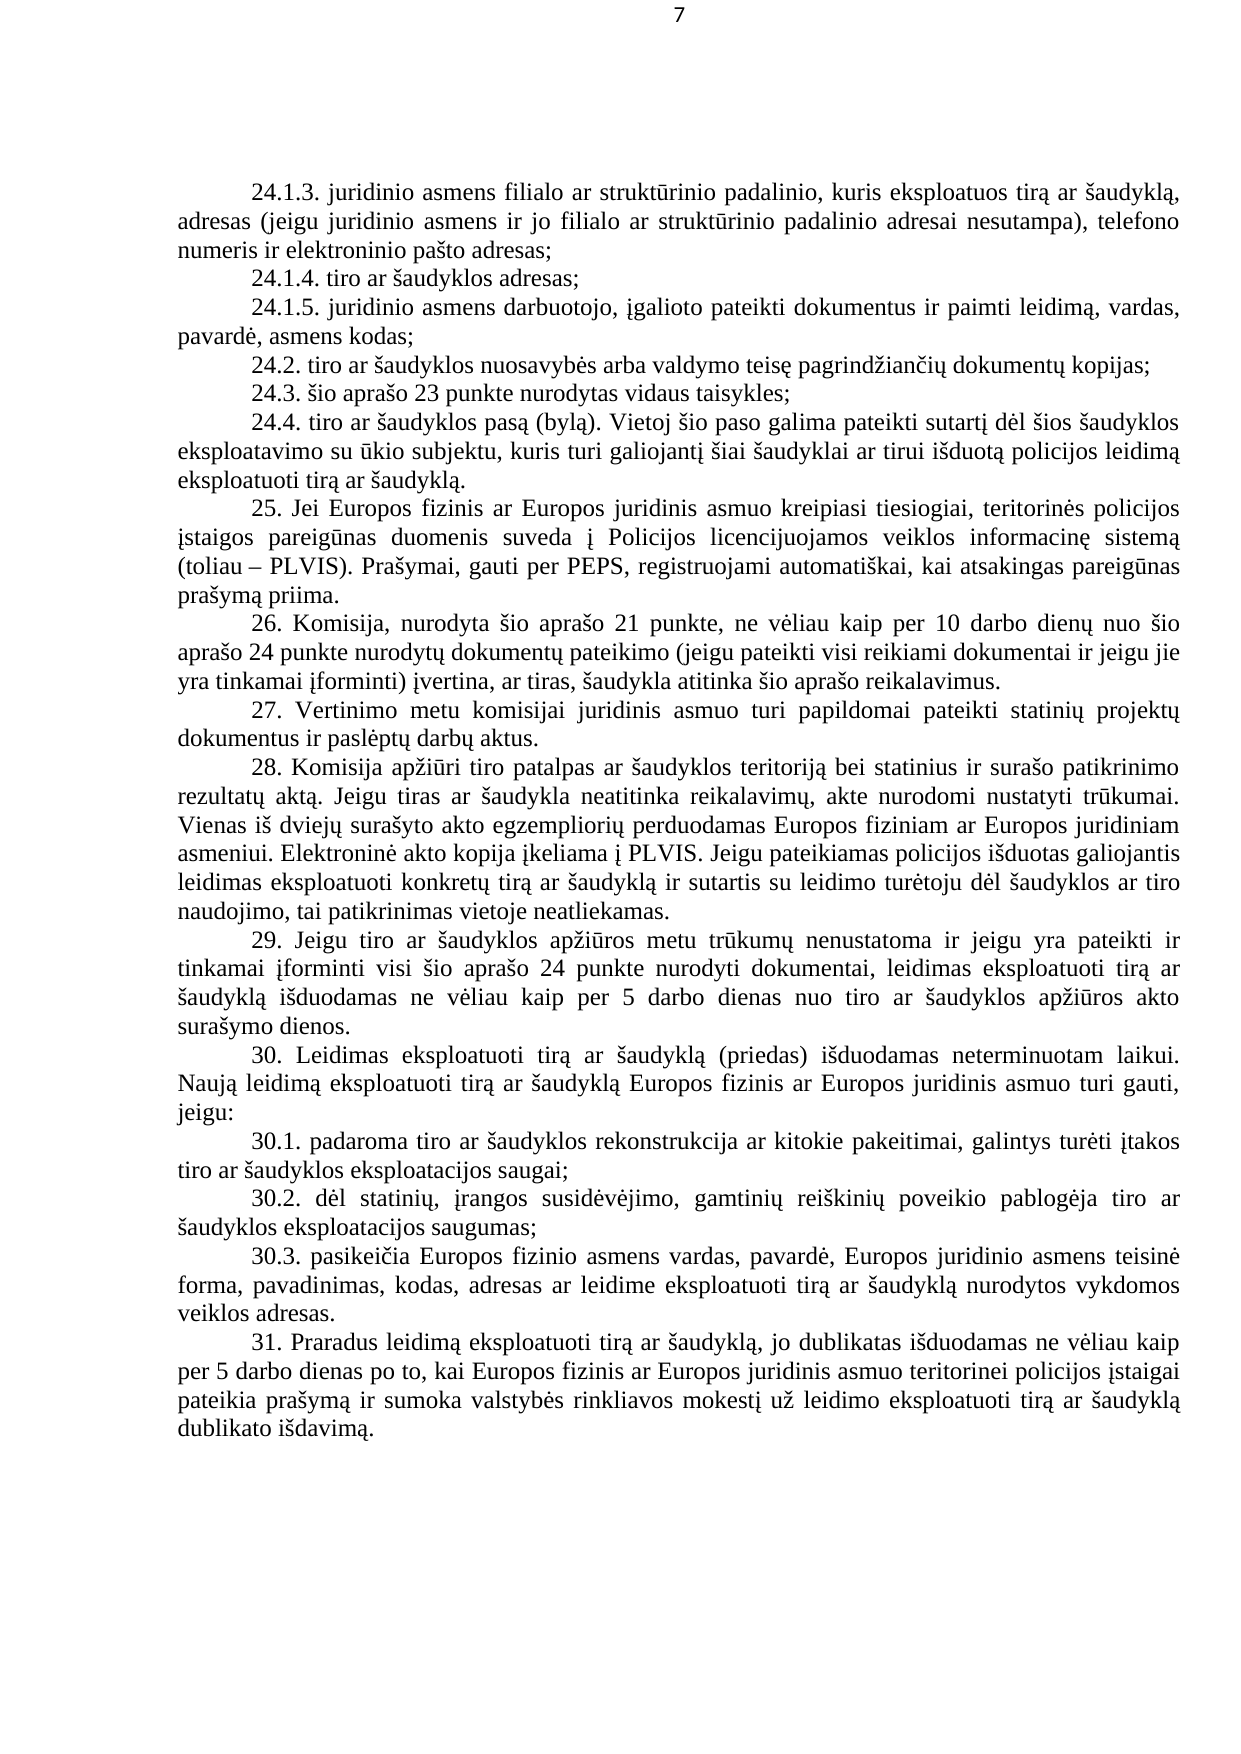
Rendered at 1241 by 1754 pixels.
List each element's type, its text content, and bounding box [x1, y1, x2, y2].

text 28. Komisija apžiūri tiro patalpas ar šaudyklos teritoriją bei statinius ir surašo patikrinimo rezultatų aktą. Jeigu tiras ar šaudykla neatitinka reikalavimų, akte nurodomi nustatyti trūkumai. Vienas iš dviejų surašyto akto egzempliorių perduodamas Europos fiziniam ar Europos juridiniam asmeniui. Elektroninė akto kopija įkeliama į PLVIS. Jeigu pateikiamas policijos išduotas galiojantis leidimas eksploatuoti konkretų tirą ar šaudyklą ir sutartis su leidimo turėtoju dėl šaudyklos ar tiro naudojimo, tai patikrinimas vietoje neatliekamas. [177, 752, 1181, 925]
text 25. Jei Europos fizinis ar Europos juridinis asmuo kreipiasi tiesiogiai, teritorinės policijos įstaigos pareigūnas duomenis suveda į Policijos licencijuojamos veiklos informacinę sistemą (toliau – PLVIS). Prašymai, gauti per PEPS, registruojami automatiškai, kai atsakingas pareigūnas prašymą priima. [177, 493, 1181, 608]
text 24.1.3. juridinio asmens filialo ar struktūrinio padalinio, kuris eksploatuos tirą ar šaudyklą, adresas (jeigu juridinio asmens ir jo filialo ar struktūrinio padalinio adresai nesutampa), telefono numeris ir elektroninio pašto adresas; [177, 177, 1181, 263]
text 30.3. pasikeičia Europos fizinio asmens vardas, pavardė, Europos juridinio asmens teisinė forma, pavadinimas, kodas, adresas ar leidime eksploatuoti tirą ar šaudyklą nurodytos vykdomos veiklos adresas. [177, 1241, 1181, 1327]
text 24.4. tiro ar šaudyklos pasą (bylą). Vietoj šio paso galima pateikti sutartį dėl šios šaudyklos eksploatavimo su ūkio subjektu, kuris turi galiojantį šiai šaudyklai ar tirui išduotą policijos leidimą eksploatuoti tirą ar šaudyklą. [177, 407, 1181, 493]
text 30. Leidimas eksploatuoti tirą ar šaudyklą (priedas) išduodamas neterminuotam laikui. Naują leidimą eksploatuoti tirą ar šaudyklą Europos fizinis ar Europos juridinis asmuo turi gauti, jeigu: [177, 1040, 1181, 1126]
text 30.2. dėl statinių, įrangos susidėvėjimo, gamtinių reiškinių poveikio pablogėja tiro ar šaudyklos eksploatacijos saugumas; [177, 1183, 1181, 1241]
text 26. Komisija, nurodyta šio aprašo 21 punkte, ne vėliau kaip per 10 darbo dienų nuo šio aprašo 24 punkte nurodytų dokumentų pateikimo (jeigu pateikti visi reikiami dokumentai ir jeigu jie yra tinkamai įforminti) įvertina, ar tiras, šaudykla atitinka šio aprašo reikalavimus. [177, 608, 1181, 695]
text 29. Jeigu tiro ar šaudyklos apžiūros metu trūkumų nenustatoma ir jeigu yra pateikti ir tinkamai įforminti visi šio aprašo 24 punkte nurodyti dokumentai, leidimas eksploatuoti tirą ar šaudyklą išduodamas ne vėliau kaip per 5 darbo dienas nuo tiro ar šaudyklos apžiūros akto surašymo dienos. [177, 925, 1181, 1040]
text 30.1. padaroma tiro ar šaudyklos rekonstrukcija ar kitokie pakeitimai, galintys turėti įtakos tiro ar šaudyklos eksploatacijos saugai; [177, 1126, 1181, 1183]
text 31. Praradus leidimą eksploatuoti tirą ar šaudyklą, jo dublikatas išduodamas ne vėliau kaip per 5 darbo dienas po to, kai Europos fizinis ar Europos juridinis asmuo teritorinei policijos įstaigai pateikia prašymą ir sumoka valstybės rinkliavos mokestį už leidimo eksploatuoti tirą ar šaudyklą dublikato išdavimą. [177, 1327, 1181, 1442]
text 27. Vertinimo metu komisijai juridinis asmuo turi papildomai pateikti statinių projektų dokumentus ir paslėptų darbų aktus. [177, 695, 1181, 752]
text 24.2. tiro ar šaudyklos nuosavybės arba valdymo teisę pagrindžiančių dokumentų kopijas; [177, 350, 1181, 378]
text 24.3. šio aprašo 23 punkte nurodytas vidaus taisykles; [177, 378, 1181, 407]
text 24.1.4. tiro ar šaudyklos adresas; [177, 263, 1181, 292]
text 24.1.5. juridinio asmens darbuotojo, įgalioto pateikti dokumentus ir paimti leidimą, vardas, pavardė, asmens kodas; [177, 292, 1181, 350]
